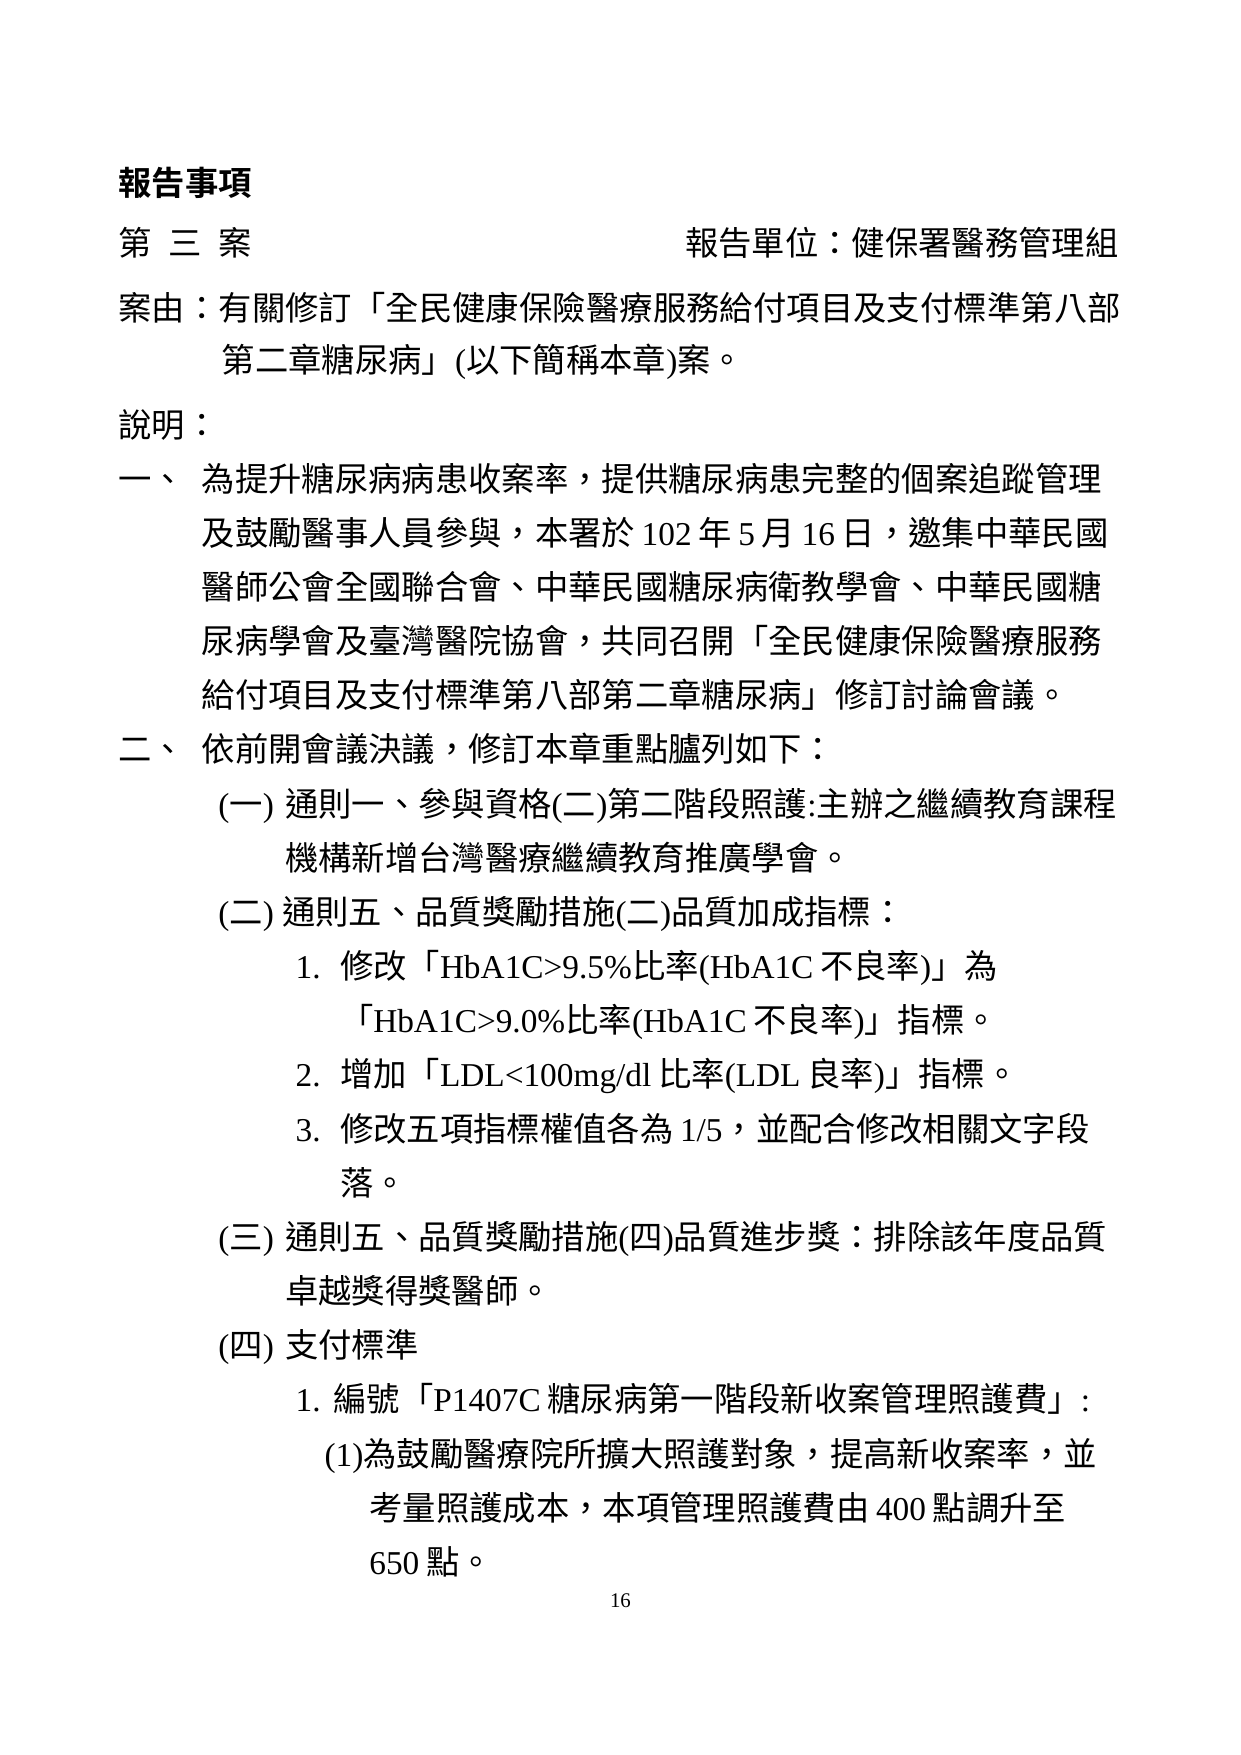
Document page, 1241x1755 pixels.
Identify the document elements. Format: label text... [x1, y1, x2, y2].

text (1)為鼓勵醫療院所擴大照護對象，提高新收案率，並考量照護成本，本項管理照護費由400點調升至650點。 [324, 1423, 1122, 1585]
text (二) 通則五、品質獎勵措施(二)品質加成指標： [218, 881, 1122, 935]
text 報告事項 [118, 156, 1122, 205]
text (一) 通則一、參與資格(二)第二階段照護:主辦之繼續教育課程機構新增台灣醫療繼續教育推廣學會。 [218, 773, 1122, 881]
text (四) 支付標準 [218, 1314, 1122, 1368]
text 說明： [118, 396, 1122, 448]
text 一、 為提升糖尿病病患收案率，提供糖尿病患完整的個案追蹤管理及鼓勵醫事人員參與，本署於102年5月16日，邀集中華民國醫師公會全國聯合會、中華民國糖尿病衛教學會、中華民國糖尿病學會及臺灣醫院協會，共同召開「全民健康保險醫療服務給付項目及支付標準第八部第二章糖尿病」修訂討論會議。 [118, 448, 1122, 718]
text (三) 通則五、品質獎勵措施(四)品質進步獎：排除該年度品質卓越獎得獎醫師。 [218, 1206, 1122, 1314]
text 案由：有關修訂「全民健康保險醫療服務給付項目及支付標準第八部第二章糖尿病」(以下簡稱本章)案。 [118, 279, 1122, 383]
text 第 三 案 報告單位：健保署醫務管理組 [118, 212, 1122, 266]
text 2. 增加「LDL<100mg/dl比率(LDL良率)」指標。 [295, 1043, 1122, 1098]
text 1. 編號「P1407C糖尿病第一階段新收案管理照護費」: [295, 1368, 1122, 1423]
text 1. 修改「HbA1C>9.5%比率(HbA1C不良率)」為「HbA1C>9.0%比率(HbA1C不良率)」指標。 [295, 935, 1122, 1043]
text 二、 依前開會議決議，修訂本章重點臚列如下： [118, 718, 1122, 773]
text 3. 修改五項指標權值各為1/5，並配合修改相關文字段落。 [295, 1098, 1122, 1206]
